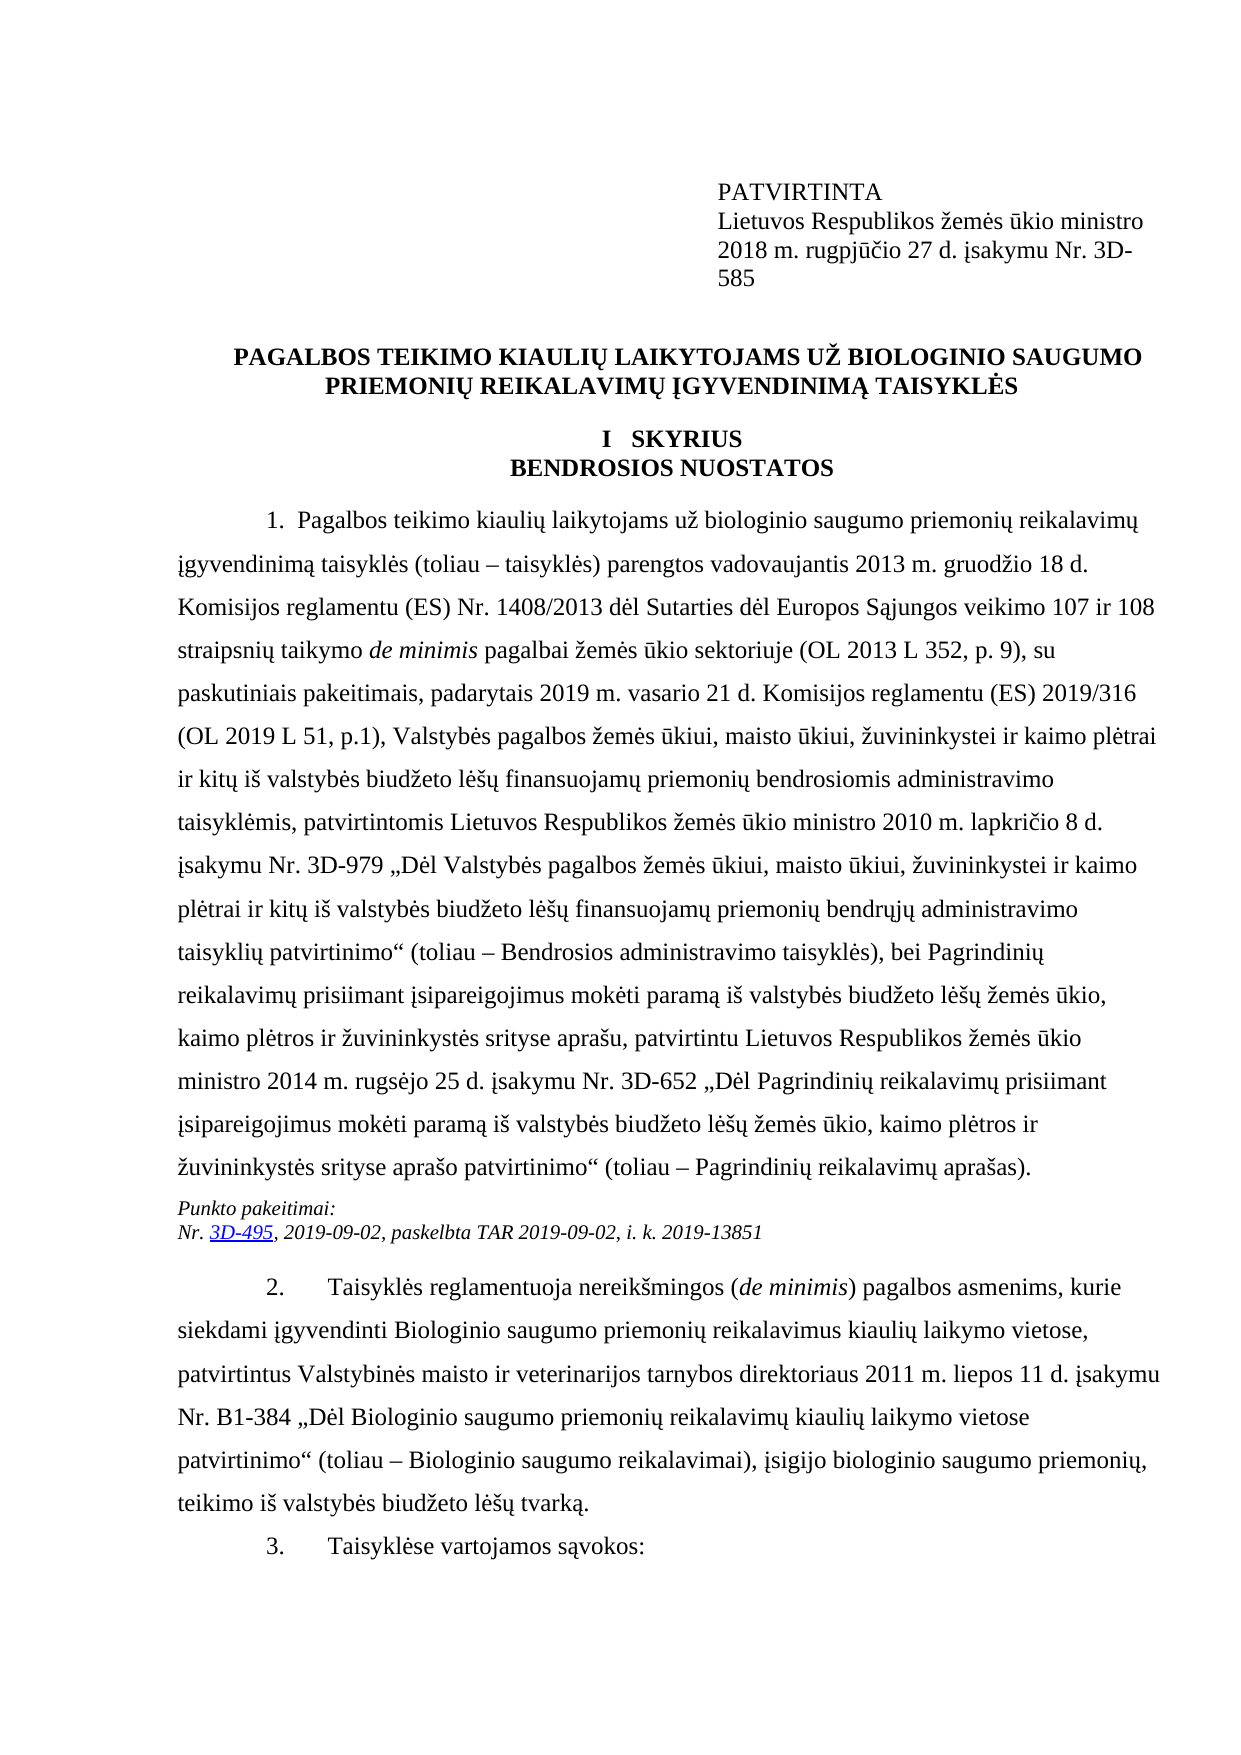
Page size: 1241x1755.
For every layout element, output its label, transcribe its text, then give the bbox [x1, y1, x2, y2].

text Nr. 3D-495, 2019-09-02, paskelbta TAR 2019-09-02, i. k. 2019-13851 [177, 1220, 1167, 1244]
text 1. Pagalbos teikimo kiaulių laikytojams už biologinio saugumo priemonių reikalavimų įgyvendinimą taisyklės (toliau – taisyklės) parengtos vadovaujantis 2013 m. gruodžio 18 d. Komisijos reglamentu (ES) Nr. 1408/2013 dėl Sutarties dėl Europos Sąjungos veikimo 107 ir 108 straipsnių taikymo de minimis pagalbai žemės ūkio sektoriuje (OL 2013 L 352, p. 9), su paskutiniais pakeitimais, padarytais 2019 m. vasario 21 d. Komisijos reglamentu (ES) 2019/316 (OL 2019 L 51, p.1), Valstybės pagalbos žemės ūkiui, maisto ūkiui, žuvininkystei ir kaimo plėtrai ir kitų iš valstybės biudžeto lėšų finansuojamų priemonių bendrosiomis administravimo taisyklėmis, patvirtintomis Lietuvos Respublikos žemės ūkio ministro 2010 m. lapkričio 8 d. įsakymu Nr. 3D-979 „Dėl Valstybės pagalbos žemės ūkiui, maisto ūkiui, žuvininkystei ir kaimo plėtrai ir kitų iš valstybės biudžeto lėšų finansuojamų priemonių bendrųjų administravimo taisyklių patvirtinimo“ (toliau – Bendrosios administravimo taisyklės), bei Pagrindinių reikalavimų prisiimant įsipareigojimus mokėti paramą iš valstybės biudžeto lėšų žemės ūkio, kaimo plėtros ir žuvininkystės srityse aprašu, patvirtintu Lietuvos Respublikos žemės ūkio ministro 2014 m. rugsėjo 25 d. įsakymu Nr. 3D-652 „Dėl Pagrindinių reikalavimų prisiimant įsipareigojimus mokėti paramą iš valstybės biudžeto lėšų žemės ūkio, kaimo plėtros ir žuvininkystės srityse aprašo patvirtinimo“ (toliau – Pagrindinių reikalavimų aprašas). [177, 506, 1167, 1181]
text BENDROSIOS NUOSTATOS [177, 453, 1167, 482]
text 2. Taisyklės reglamentuoja nereikšmingos (de minimis) pagalbos asmenims, kurie siekdami įgyvendinti Biologinio saugumo priemonių reikalavimus kiaulių laikymo vietose, patvirtintus Valstybinės maisto ir veterinarijos tarnybos direktoriaus 2011 m. liepos 11 d. įsakymu Nr. B1-384 „Dėl Biologinio saugumo priemonių reikalavimų kiaulių laikymo vietose patvirtinimo“ (toliau – Biologinio saugumo reikalavimai), įsigijo biologinio saugumo priemonių, teikimo iš valstybės biudžeto lėšų tvarką. [177, 1272, 1167, 1517]
text PAGALBOS TEIKIMO KIAULIŲ LAIKYTOJAMS UŽ BIOLOGINIO SAUGUMO PRIEMONIŲ REIKALAVIMŲ ĮGYVENDINIMĄ TAISYKLĖS [177, 342, 1167, 400]
text PATVIRTINTA [717, 177, 1167, 206]
text 2018 m. rugpjūčio 27 d. įsakymu Nr. 3D-585 [717, 235, 1167, 292]
text Punkto pakeitimai: [177, 1196, 1167, 1220]
text I SKYRIUS [177, 424, 1167, 453]
text Lietuvos Respublikos žemės ūkio ministro [717, 206, 1167, 235]
text 3. Taisyklėse vartojamos sąvokos: [177, 1531, 1167, 1560]
